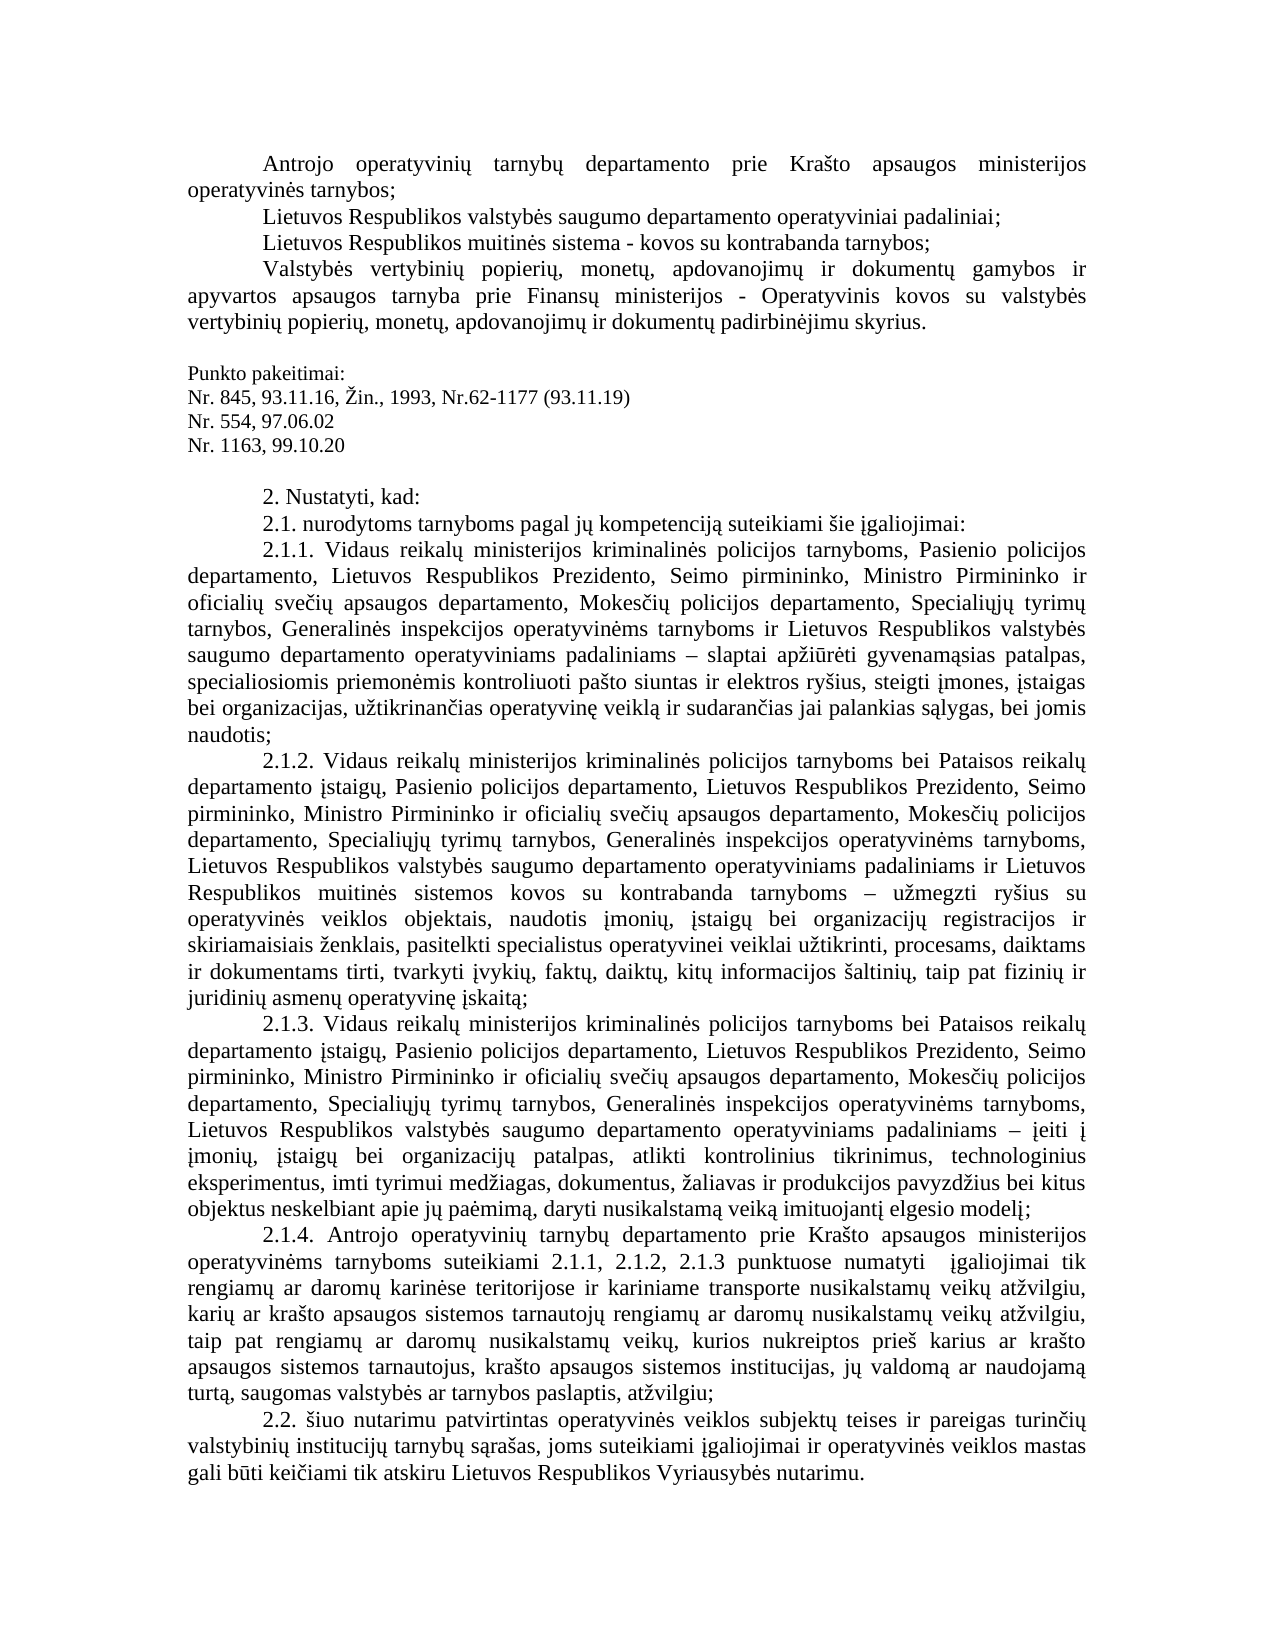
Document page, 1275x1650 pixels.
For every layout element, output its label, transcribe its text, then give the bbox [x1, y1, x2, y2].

text 2.1. nurodytoms tarnyboms pagal jų kompetenciją suteikiami šie įgaliojimai: [187, 510, 1087, 536]
text Nr. 554, 97.06.02 [187, 409, 1087, 433]
text Lietuvos Respublikos valstybės saugumo departamento operatyviniai padaliniai; [187, 203, 1087, 229]
text Nr. 845, 93.11.16, Žin., 1993, Nr.62-1177 (93.11.19) [187, 385, 1087, 409]
text 2.1.4. Antrojo operatyvinių tarnybų departamento prie Krašto apsaugos ministerijos operatyvinėms tarnyboms suteikiami 2.1.1, 2.1.2, 2.1.3 punktuose numatyti įgaliojimai tik rengiamų ar daromų karinėse teritorijose ir kariniame transporte nusikalstamų veikų atžvilgiu, karių ar krašto apsaugos sistemos tarnautojų rengiamų ar daromų nusikalstamų veikų atžvilgiu, taip pat rengiamų ar daromų nusikalstamų veikų, kurios nukreiptos prieš karius ar krašto apsaugos sistemos tarnautojus, krašto apsaugos sistemos institucijas, jų valdomą ar naudojamą turtą, saugomas valstybės ar tarnybos paslaptis, atžvilgiu; [187, 1221, 1087, 1406]
text Valstybės vertybinių popierių, monetų, apdovanojimų ir dokumentų gamybos ir apyvartos apsaugos tarnyba prie Finansų ministerijos - Operatyvinis kovos su valstybės vertybinių popierių, monetų, apdovanojimų ir dokumentų padirbinėjimu skyrius. [187, 255, 1087, 334]
text Antrojo operatyvinių tarnybų departamento prie Krašto apsaugos ministerijos operatyvinės tarnybos; [187, 150, 1087, 203]
text Nr. 1163, 99.10.20 [187, 433, 1087, 457]
text 2.1.1. Vidaus reikalų ministerijos kriminalinės policijos tarnyboms, Pasienio policijos departamento, Lietuvos Respublikos Prezidento, Seimo pirmininko, Ministro Pirmininko ir oficialių svečių apsaugos departamento, Mokesčių policijos departamento, Specialiųjų tyrimų tarnybos, Generalinės inspekcijos operatyvinėms tarnyboms ir Lietuvos Respublikos valstybės saugumo departamento operatyviniams padaliniams – slaptai apžiūrėti gyvenamąsias patalpas, specialiosiomis priemonėmis kontroliuoti pašto siuntas ir elektros ryšius, steigti įmones, įstaigas bei organizacijas, užtikrinančias operatyvinę veiklą ir sudarančias jai palankias sąlygas, bei jomis naudotis; [187, 536, 1087, 747]
text 2.1.2. Vidaus reikalų ministerijos kriminalinės policijos tarnyboms bei Pataisos reikalų departamento įstaigų, Pasienio policijos departamento, Lietuvos Respublikos Prezidento, Seimo pirmininko, Ministro Pirmininko ir oficialių svečių apsaugos departamento, Mokesčių policijos departamento, Specialiųjų tyrimų tarnybos, Generalinės inspekcijos operatyvinėms tarnyboms, Lietuvos Respublikos valstybės saugumo departamento operatyviniams padaliniams ir Lietuvos Respublikos muitinės sistemos kovos su kontrabanda tarnyboms – užmegzti ryšius su operatyvinės veiklos objektais, naudotis įmonių, įstaigų bei organizacijų registracijos ir skiriamaisiais ženklais, pasitelkti specialistus operatyvinei veiklai užtikrinti, procesams, daiktams ir dokumentams tirti, tvarkyti įvykių, faktų, daiktų, kitų informacijos šaltinių, taip pat fizinių ir juridinių asmenų operatyvinę įskaitą; [187, 747, 1087, 1011]
text 2.1.3. Vidaus reikalų ministerijos kriminalinės policijos tarnyboms bei Pataisos reikalų departamento įstaigų, Pasienio policijos departamento, Lietuvos Respublikos Prezidento, Seimo pirmininko, Ministro Pirmininko ir oficialių svečių apsaugos departamento, Mokesčių policijos departamento, Specialiųjų tyrimų tarnybos, Generalinės inspekcijos operatyvinėms tarnyboms, Lietuvos Respublikos valstybės saugumo departamento operatyviniams padaliniams – įeiti į įmonių, įstaigų bei organizacijų patalpas, atlikti kontrolinius tikrinimus, technologinius eksperimentus, imti tyrimui medžiagas, dokumentus, žaliavas ir produkcijos pavyzdžius bei kitus objektus neskelbiant apie jų paėmimą, daryti nusikalstamą veiką imituojantį elgesio modelį; [187, 1011, 1087, 1221]
text Punkto pakeitimai: [187, 361, 1087, 385]
text 2. Nustatyti, kad: [187, 483, 1087, 510]
text 2.2. šiuo nutarimu patvirtintas operatyvinės veiklos subjektų teises ir pareigas turinčių valstybinių institucijų tarnybų sąrašas, joms suteikiami įgaliojimai ir operatyvinės veiklos mastas gali būti keičiami tik atskiru Lietuvos Respublikos Vyriausybės nutarimu. [187, 1406, 1087, 1485]
text Lietuvos Respublikos muitinės sistema - kovos su kontrabanda tarnybos; [187, 229, 1087, 255]
